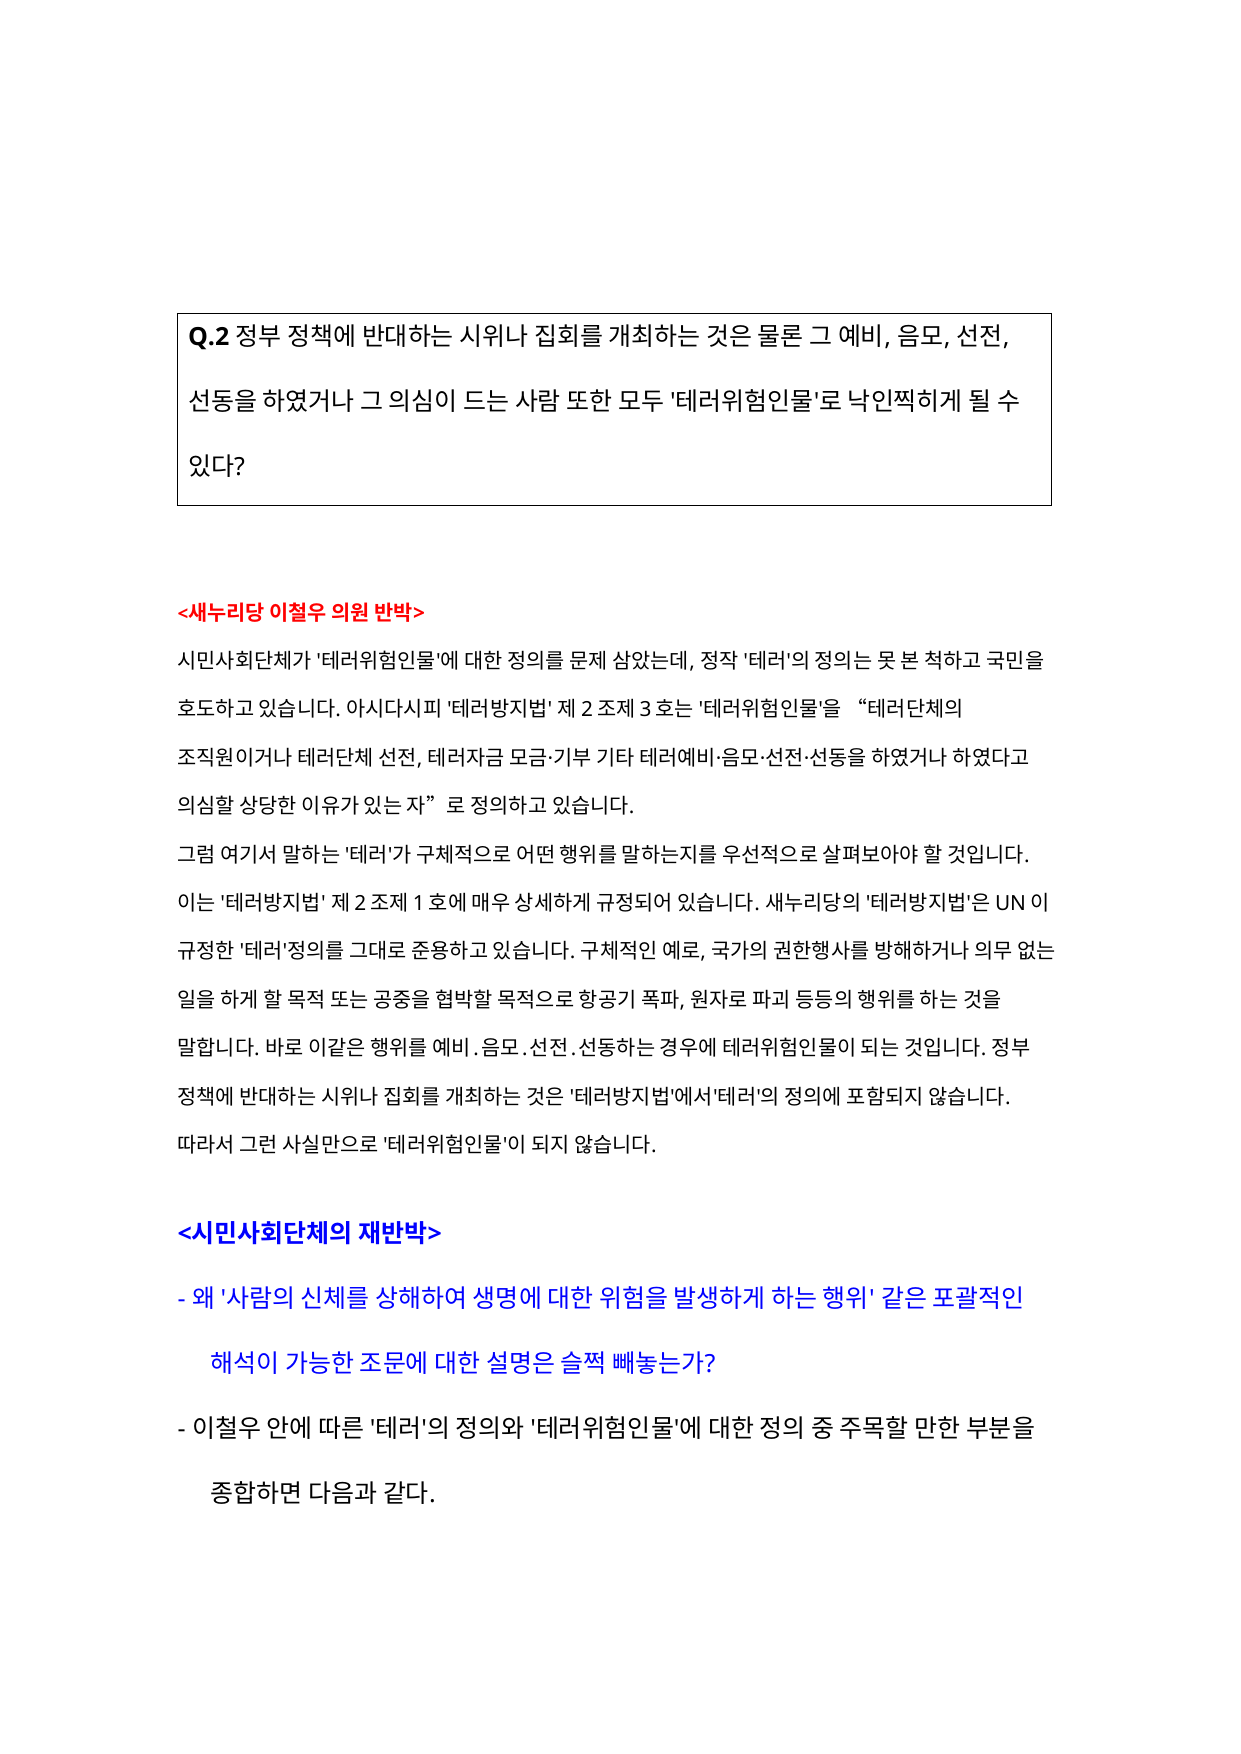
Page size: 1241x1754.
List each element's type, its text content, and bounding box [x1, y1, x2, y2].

text <시민사회단체의 재반박> [177, 1213, 1063, 1249]
text - 왜 '사람의 신체를 상해하여 생명에 대한 위험을 발생하게 하는 행위' 같은 포괄적인 해석이 가능한 조문에 대한 설명은 슬쩍 빼놓는가? [177, 1278, 1063, 1380]
text - 이철우 안에 따른 '테러'의 정의와 '테러위험인물'에 대한 정의 중 주목할 만한 부분을 종합하면 다음과 같다. [177, 1409, 1063, 1510]
text <새누리당 이철우 의원 반박> [177, 596, 1063, 626]
text 시민사회단체가 '테러위험인물'에 대한 정의를 문제 삼았는데, 정작 '테러'의 정의는 못 본 척하고 국민을 호도하고 있습니다. 아시다시피 '테러방지법' 제2조제3호는 '테러위험인물'을 “테러단체의 조직원이거나 테러단체 선전, 테러자금 모금·기부 기타 테러예비·음모·선전·선동을 하였거나 하였다고 의심할 상당한 이유가 있는 자”로 정의하고 있습니다. [177, 644, 1063, 820]
table_header Q.2 정부 정책에 반대하는 시위나 집회를 개최하는 것은 물론 그 예비, 음모, 선전, 선동을 하였거나 그 의심이 드는 사람 또한 모두 '테러위험인물'로 낙인찍히게 될 수 있다? [178, 314, 1051, 505]
text 그럼 여기서 말하는 '테러'가 구체적으로 어떤 행위를 말하는지를 우선적으로 살펴보아야 할 것입니다. 이는 '테러방지법' 제2조제1호에 매우 상세하게 규정되어 있습니다. 새누리당의 '테러방지법'은 UN이 규정한 '테러'정의를 그대로 준용하고 있습니다. 구체적인 예로, 국가의 권한행사를 방해하거나 의무 없는 일을 하게 할 목적 또는 공중을 협박할 목적으로 항공기 폭파, 원자로 파괴 등등의 행위를 하는 것을 말합니다. 바로 이같은 행위를 예비․음모․선전․선동하는 경우에 테러위험인물이 되는 것입니다. 정부 정책에 반대하는 시위나 집회를 개최하는 것은 '테러방지법'에서'테러'의 정의에 포함되지 않습니다. 따라서 그런 사실만으로 '테러위험인물'이 되지 않습니다. [177, 838, 1063, 1159]
